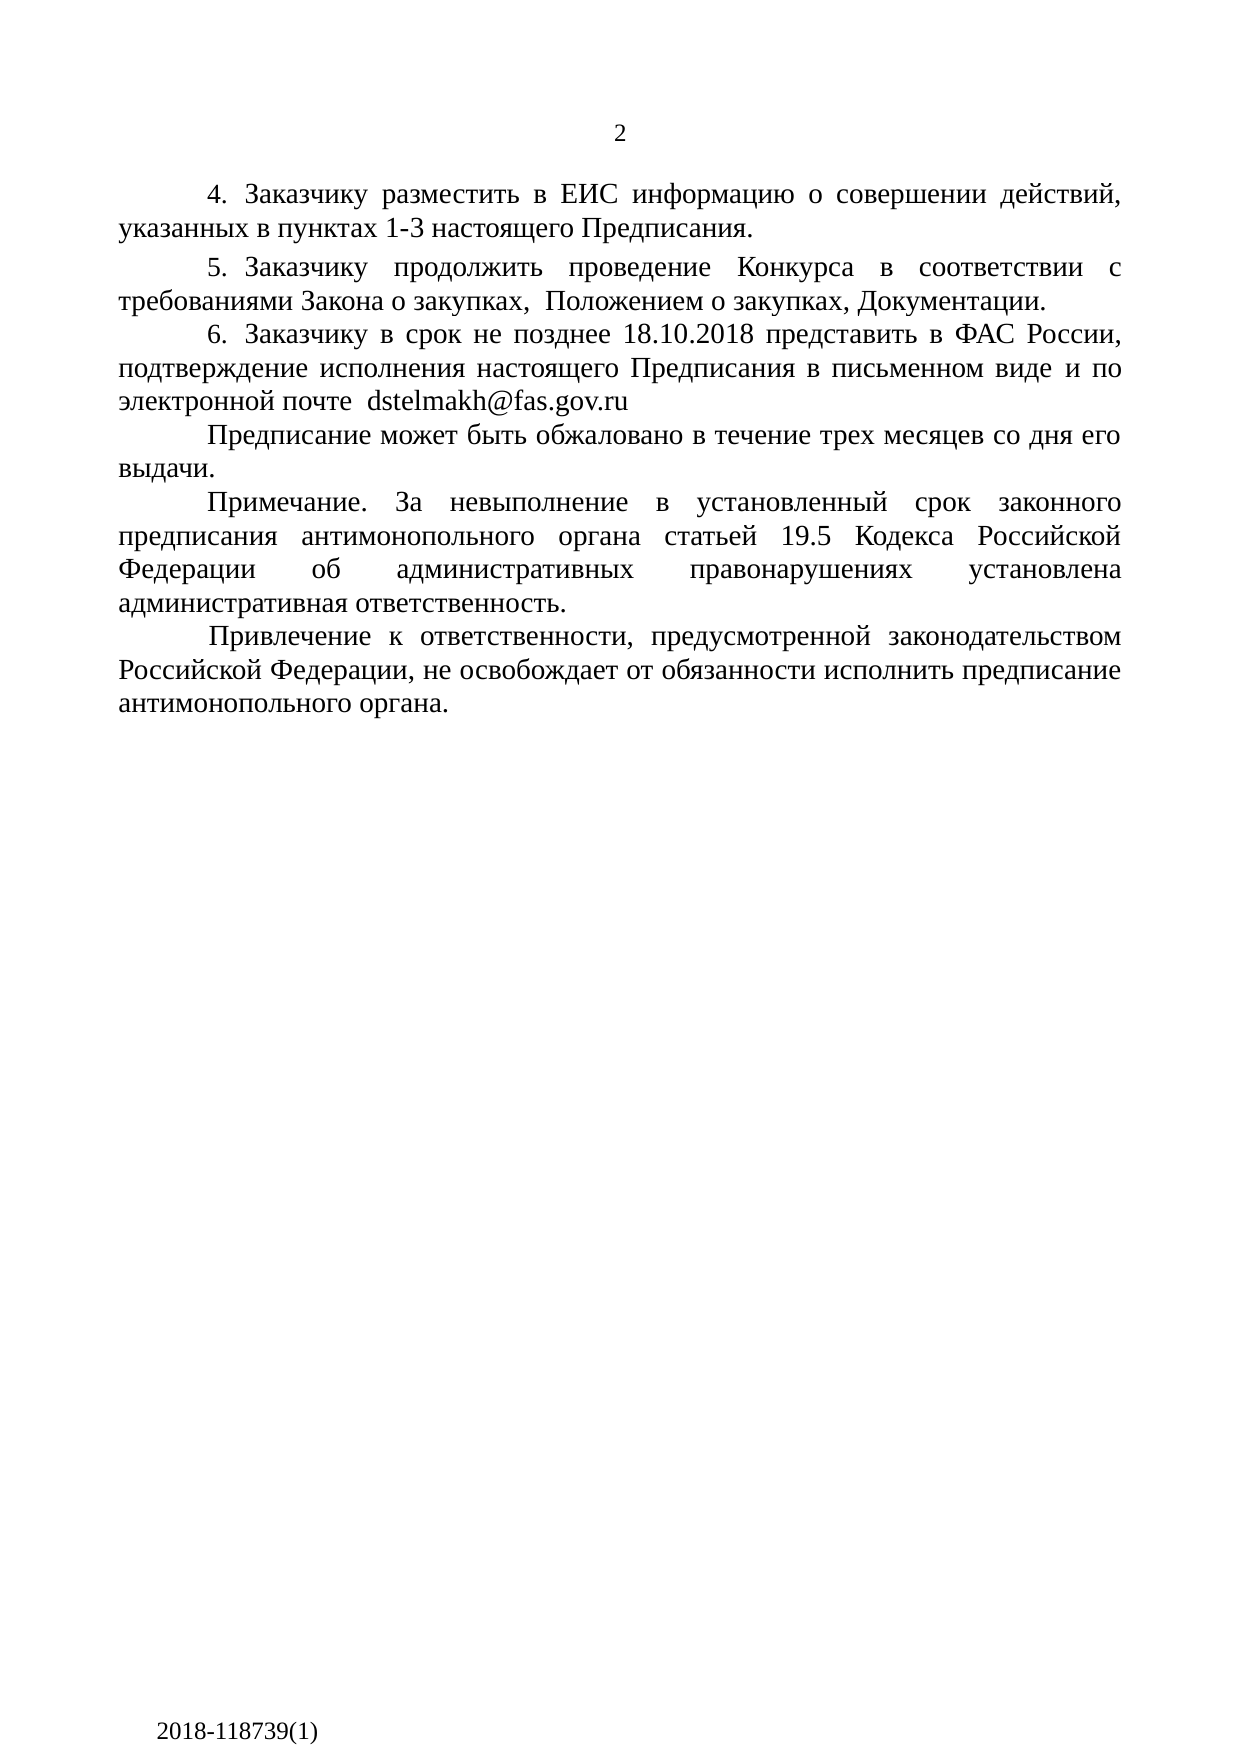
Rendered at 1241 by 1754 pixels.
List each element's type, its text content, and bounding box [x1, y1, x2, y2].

text Привлечение к ответственности, предусмотренной законодательством Российской Федерации, не освобождает от обязанности исполнить предписание антимонопольного органа. [118, 618, 1122, 719]
list Заказчику продолжить проведение Конкурса в соответствии с требованиями Закона о закупках, Положением о закупках, Документации. [118, 249, 1122, 316]
list Заказчику разместить в ЕИС информацию о совершении действий, указанных в пунктах 1-3 настоящего Предписания. [118, 176, 1122, 243]
list Заказчику в срок не позднее 18.10.2018 представить в ФАС России, подтверждение исполнения настоящего Предписания в письменном виде и по электронной почте dstelmakh@fas.gov.ru [118, 316, 1122, 417]
text Предписание может быть обжаловано в течение трех месяцев со дня его выдачи. [118, 417, 1122, 484]
text Примечание. За невыполнение в установленный срок законного предписания антимонопольного органа статьей 19.5 Кодекса Российской Федерации об административных правонарушениях установлена административная ответственность. [118, 484, 1122, 618]
